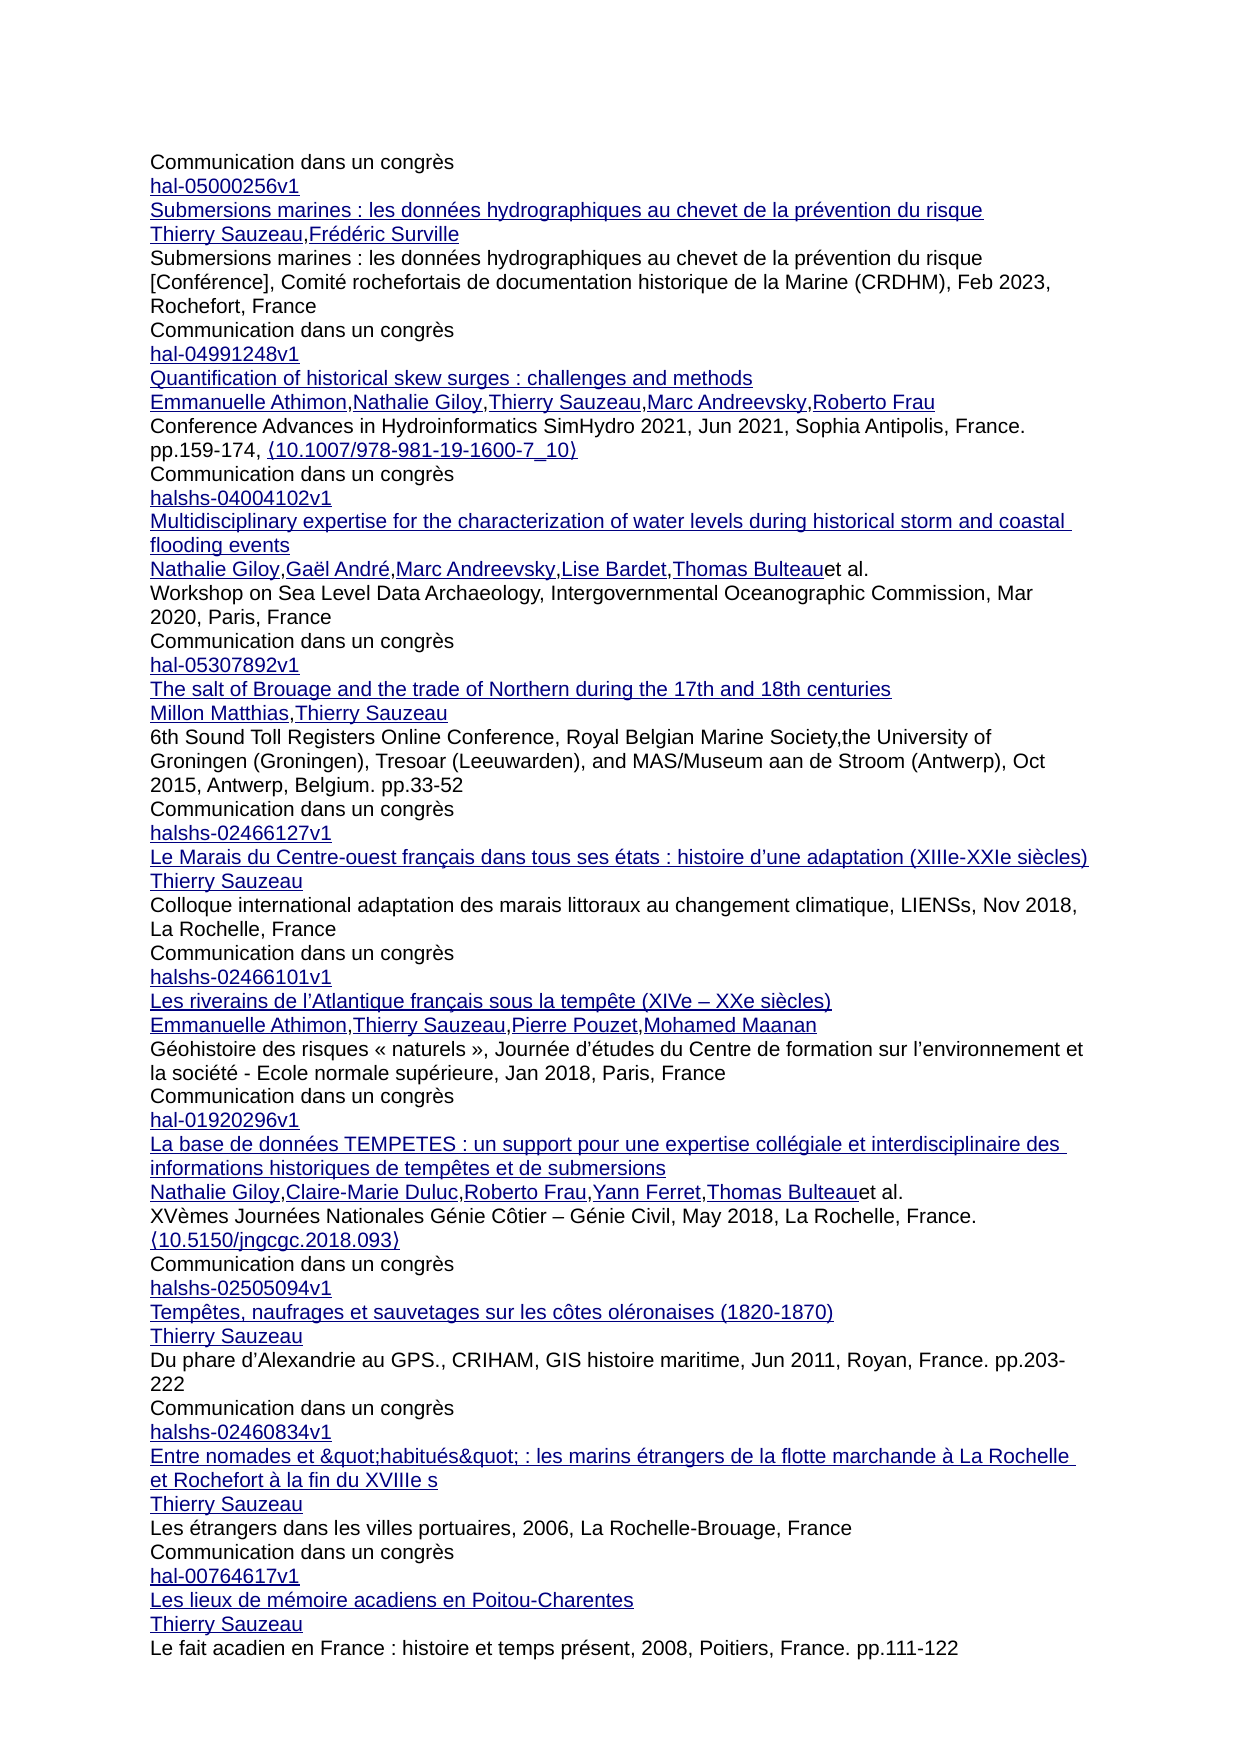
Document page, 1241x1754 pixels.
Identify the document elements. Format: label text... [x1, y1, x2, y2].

table_cell Submersions marines : les données hydrographiques au chevet de la prévention du risque Thierry Sauzeau,Frédéric Surville Submersions marines : les données hydrographiques au chevet de la prévention du risque [Conférence], Comité rochefortais de documentation historique de la Marine (CRDHM), Feb 2023, Rochefort, France Communication dans un congrès hal-04991248v1 [150, 198, 1090, 366]
table_cell Le Marais du Centre-ouest français dans tous ses états : histoire d’une adaptation (XIIIe-XXIe siècles) Thierry Sauzeau Colloque international adaptation des marais littoraux au changement climatique, LIENSs, Nov 2018, La Rochelle, France Communication dans un congrès halshs-02466101v1 [150, 845, 1090, 988]
table_cell Quantification of historical skew surges : challenges and methods Emmanuelle Athimon,Nathalie Giloy,Thierry Sauzeau,Marc Andreevsky,Roberto Frau Conference Advances in Hydroinformatics SimHydro 2021, Jun 2021, Sophia Antipolis, France. pp.159-174, ⟨10.1007/978-981-19-1600-7_10⟩ Communication dans un congrès halshs-04004102v1 [150, 366, 1090, 509]
table_cell Communication dans un congrès hal-05000256v1 [150, 150, 1090, 198]
table_cell Multidisciplinary expertise for the characterization of water levels during historical storm and coastal flooding events Nathalie Giloy,Gaël André,Marc Andreevsky,Lise Bardet,Thomas Bulteauet al. Workshop on Sea Level Data Archaeology, Intergovernmental Oceanographic Commission, Mar 2020, Paris, France Communication dans un congrès hal-05307892v1 [150, 509, 1090, 677]
table_cell Les riverains de l’Atlantique français sous la tempête (XIVe – XXe siècles) Emmanuelle Athimon,Thierry Sauzeau,Pierre Pouzet,Mohamed Maanan Géohistoire des risques « naturels », Journée d’études du Centre de formation sur l’environnement et la société - Ecole normale supérieure, Jan 2018, Paris, France Communication dans un congrès hal-01920296v1 [150, 989, 1090, 1132]
table_cell Les lieux de mémoire acadiens en Poitou-Charentes Thierry Sauzeau Le fait acadien en France : histoire et temps présent, 2008, Poitiers, France. pp.111-122 [150, 1588, 1090, 1659]
table_cell Tempêtes, naufrages et sauvetages sur les côtes oléronaises (1820-1870) Thierry Sauzeau Du phare d’Alexandrie au GPS., CRIHAM, GIS histoire maritime, Jun 2011, Royan, France. pp.203-222 Communication dans un congrès halshs-02460834v1 [150, 1300, 1090, 1444]
table_cell La base de données TEMPETES : un support pour une expertise collégiale et interdisciplinaire des informations historiques de tempêtes et de submersions Nathalie Giloy,Claire-Marie Duluc,Roberto Frau,Yann Ferret,Thomas Bulteauet al. XVèmes Journées Nationales Génie Côtier – Génie Civil, May 2018, La Rochelle, France. ⟨10.5150/jngcgc.2018.093⟩ Communication dans un congrès halshs-02505094v1 [150, 1132, 1090, 1300]
table_cell Entre nomades et &quot;habitués&quot; : les marins étrangers de la flotte marchande à La Rochelle et Rochefort à la fin du XVIIIe s Thierry Sauzeau Les étrangers dans les villes portuaires, 2006, La Rochelle-Brouage, France Communication dans un congrès hal-00764617v1 [150, 1444, 1090, 1587]
table_cell The salt of Brouage and the trade of Northern during the 17th and 18th centuries Millon Matthias,Thierry Sauzeau 6th Sound Toll Registers Online Conference, Royal Belgian Marine Society,the University of Groningen (Groningen), Tresoar (Leeuwarden), and MAS/Museum aan de Stroom (Antwerp), Oct 2015, Antwerp, Belgium. pp.33-52 Communication dans un congrès halshs-02466127v1 [150, 677, 1090, 845]
